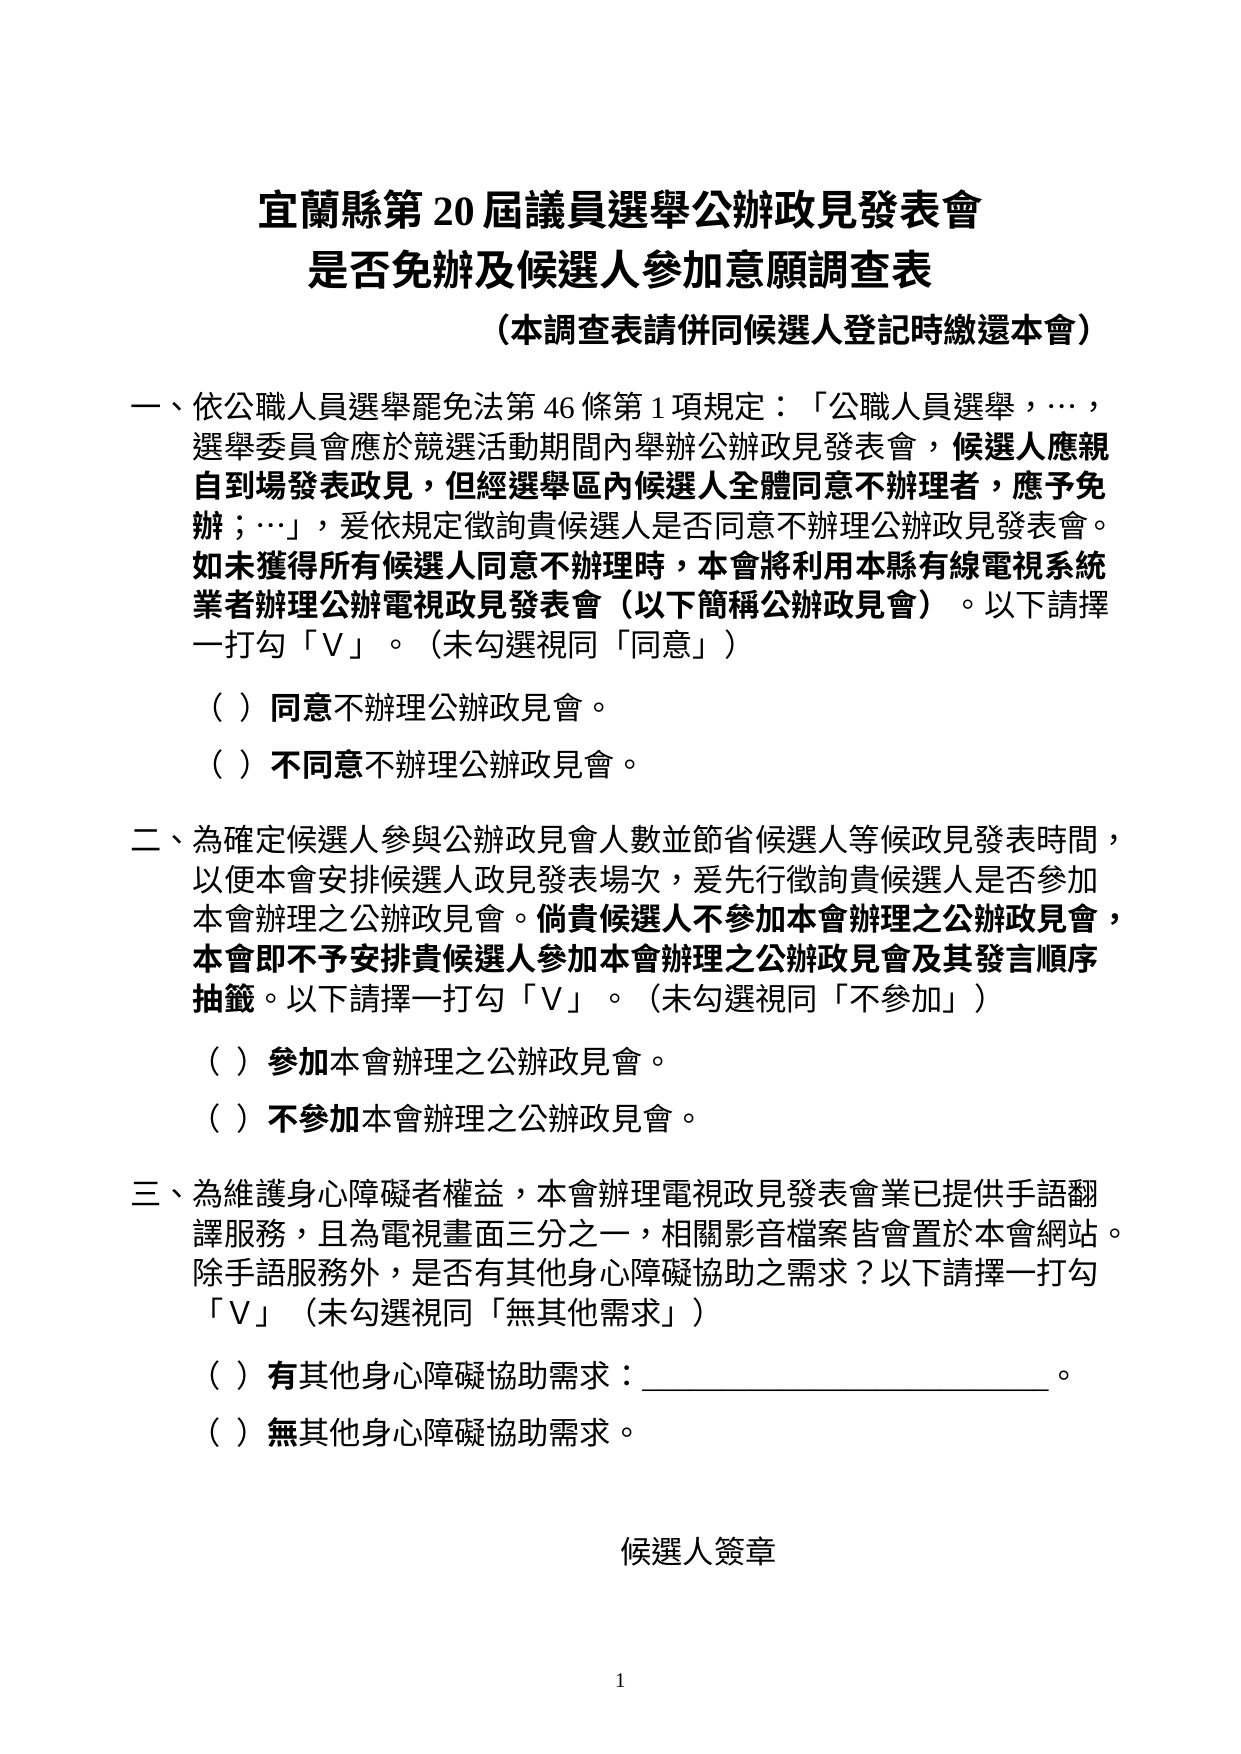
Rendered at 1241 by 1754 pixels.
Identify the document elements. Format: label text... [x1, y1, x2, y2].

text （ ）同意不辦理公辦政見會。 [130, 688, 1110, 727]
text （ ）不同意不辦理公辦政見會。 [130, 745, 1110, 784]
text （ ）無其他身心障礙協助需求。 [189, 1413, 1110, 1453]
text 宜蘭縣第20屆議員選舉公辦政見發表會 [130, 177, 1110, 237]
text 是否免辦及候選人參加意願調查表 [130, 237, 1110, 297]
text 一、依公職人員選舉罷免法第46條第1項規定：「公職人員選舉，…，選舉委員會應於競選活動期間內舉辦公辦政見發表會，候選人應親自到場發表政見，但經選舉區內候選人全體同意不辦理者，應予免辦；…」，爰依規定徵詢貴候選人是否同意不辦理公辦政見發表會。如未獲得所有候選人同意不辦理時，本會將利用本縣有線電視系統業者辦理公辦電視政見發表會（以下簡稱公辦政見會）。以下請擇一打勾「Ｖ」。（未勾選視同「同意」） [130, 387, 1110, 664]
text 二、為確定候選人參與公辦政見會人數並節省候選人等候政見發表時間，以便本會安排候選人政見發表場次，爰先行徵詢貴候選人是否參加本會辦理之公辦政見會。倘貴候選人不參加本會辦理之公辦政見會，本會即不予安排貴候選人參加本會辦理之公辦政見會及其發言順序抽籤。以下請擇一打勾「Ｖ」。（未勾選視同「不參加」） [130, 820, 1110, 1018]
text （ ）參加本會辦理之公辦政見會。 [189, 1042, 1110, 1081]
text 候選人簽章 [130, 1539, 1110, 1570]
text 三、為維護身心障礙者權益，本會辦理電視政見發表會業已提供手語翻譯服務，且為電視畫面三分之一，相關影音檔案皆會置於本會網站。除手語服務外，是否有其他身心障礙協助之需求？以下請擇一打勾「Ｖ」（未勾選視同「無其他需求」） [130, 1174, 1110, 1332]
text （ ）有其他身心障礙協助需求：__________________________。 [189, 1356, 1110, 1395]
text （本調查表請併同候選人登記時繳還本會） [130, 303, 1110, 352]
text （ ）不參加本會辦理之公辦政見會。 [189, 1099, 1110, 1138]
